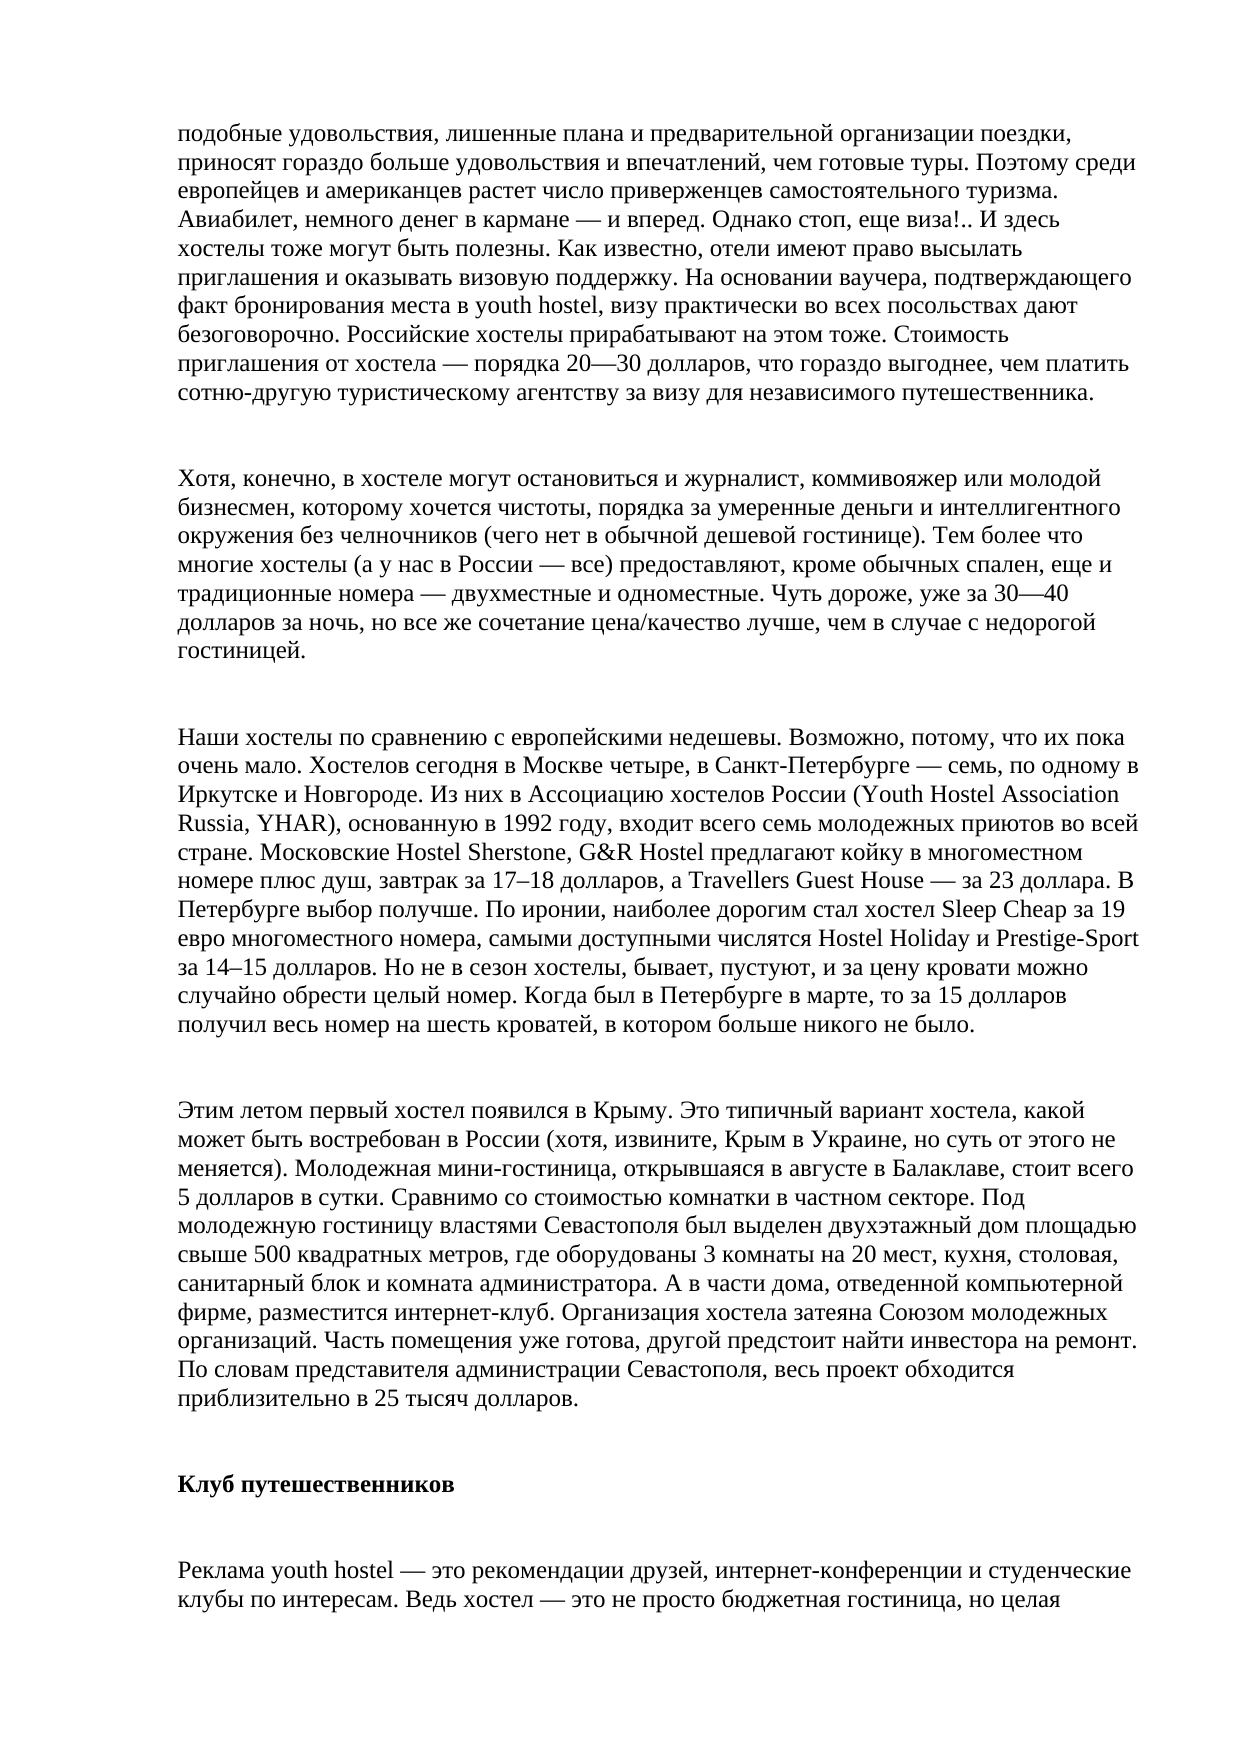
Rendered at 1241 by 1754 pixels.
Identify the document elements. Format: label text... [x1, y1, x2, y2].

text Этим летом первый хостел появился в Крыму. Это типичный вариант хостела, какой может быть востребован в России (хотя, извините, Крым в Украине, но суть от этого не меняется). Молодежная мини-гостиница, открывшаяся в августе в Балаклаве, стоит всего 5 долларов в сутки. Сравнимо со стоимостью комнатки в частном секторе. Под молодежную гостиницу властями Севастополя был выделен двухэтажный дом площадью свыше 500 квадратных метров, где оборудованы 3 комнаты на 20 мест, кухня, столовая, санитарный блок и комната администратора. А в части дома, отведенной компьютерной фирме, разместится интернет-клуб. Организация хостела затеяна Союзом молодежных организаций. Часть помещения уже готова, другой предстоит найти инвестора на ремонт. По словам представителя администрации Севастополя, весь проект обходится приблизительно в 25 тысяч долларов. [177, 1096, 1152, 1412]
text Хотя, конечно, в хостеле могут остановиться и журналист, коммивояжер или молодой бизнесмен, которому хочется чистоты, порядка за умеренные деньги и интеллигентного окружения без челночников (чего нет в обычной дешевой гостинице). Тем более что многие хостелы (а у нас в России — все) предоставляют, кроме обычных спален, еще и традиционные номера — двухместные и одноместные. Чуть дороже, уже за 30—40 долларов за ночь, но все же сочетание цена/качество лучше, чем в случае с недорогой гостиницей. [177, 463, 1152, 664]
text Реклама youth hostel — это рекомендации друзей, интернет-конференции и студенческие клубы по интересам. Ведь хостел — это не просто бюджетная гостиница, но целая [177, 1556, 1152, 1613]
text Наши хостелы по сравнению с европейскими недешевы. Возможно, потому, что их пока очень мало. Хостелов сегодня в Москве четыре, в Санкт-Петербурге — семь, по одному в Иркутске и Новгороде. Из них в Ассоциацию хостелов России (Youth Hostel Association Russia, YHAR), основанную в 1992 году, входит всего семь молодежных приютов во всей стране. Московские Hostel Sherstone, G&R Hostel предлагают койку в многоместном номере плюс душ, завтрак за 17–18 долларов, а Travellers Guest House — за 23 доллара. В Петербурге выбор получше. По иронии, наиболее дорогим стал хостел Sleep Cheap за 19 евро многоместного номера, самыми доступными числятся Hostel Holiday и Prestige-Sport за 14–15 долларов. Но не в сезон хостелы, бывает, пустуют, и за цену кровати можно случайно обрести целый номер. Когда был в Петербурге в марте, то за 15 долларов получил весь номер на шесть кроватей, в котором больше никого не было. [177, 722, 1152, 1038]
text Клуб путешественников [177, 1469, 1152, 1498]
text подобные удовольствия, лишенные плана и предварительной организации поездки, приносят гораздо больше удовольствия и впечатлений, чем готовые туры. Поэтому среди европейцев и американцев растет число приверженцев самостоятельного туризма. Авиабилет, немного денег в кармане — и вперед. Однако стоп, еще виза!.. И здесь хостелы тоже могут быть полезны. Как известно, отели имеют право высылать приглашения и оказывать визовую поддержку. На основании ваучера, подтверждающего факт бронирования места в youth hostel, визу практически во всех посольствах дают безоговорочно. Российские хостелы прирабатывают на этом тоже. Стоимость приглашения от хостела — порядка 20—30 долларов, что гораздо выгоднее, чем платить сотню-другую туристическому агентству за визу для независимого путешественника. [177, 118, 1152, 406]
